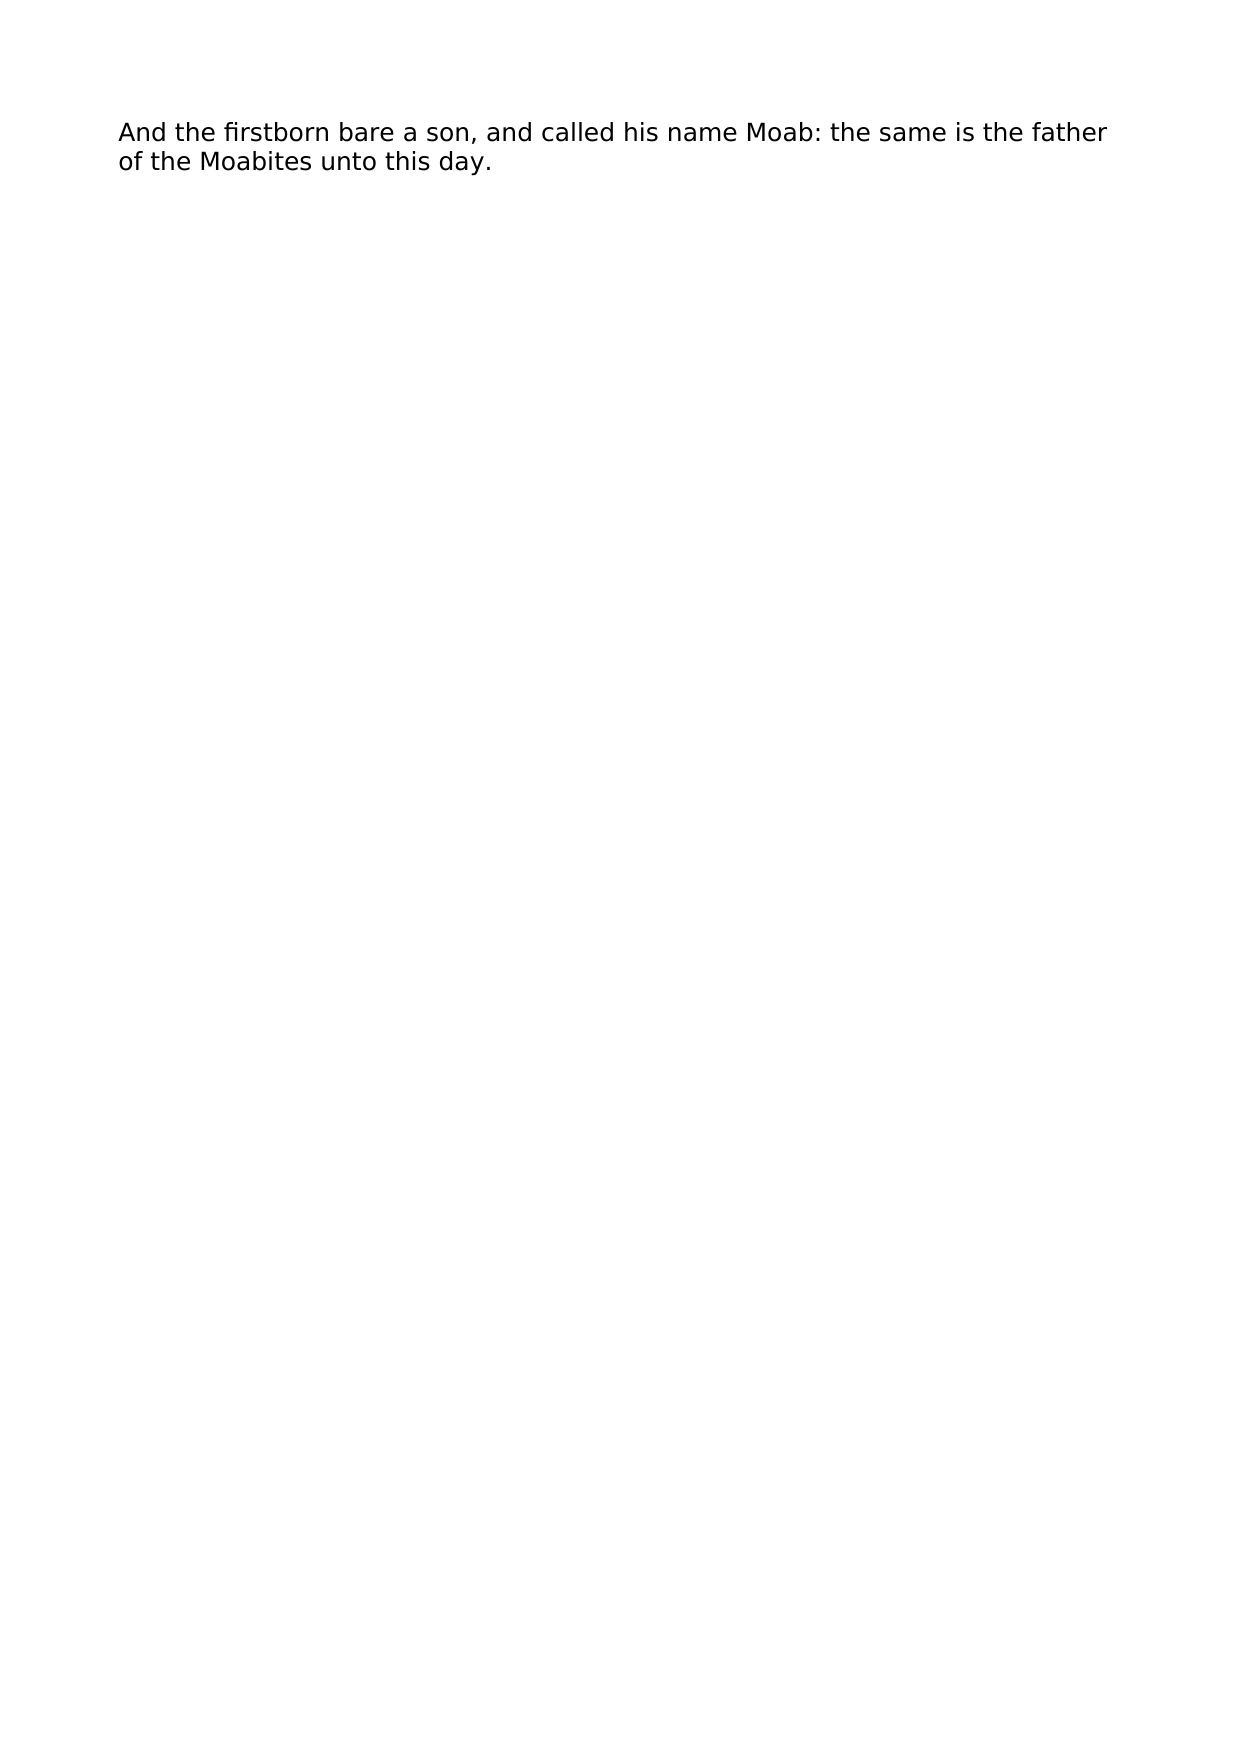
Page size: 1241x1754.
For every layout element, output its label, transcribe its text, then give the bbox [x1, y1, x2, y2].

text And the firstborn bare a son, and called his name Moab: the same is the father of the Moabites unto this day. [118, 118, 1122, 176]
